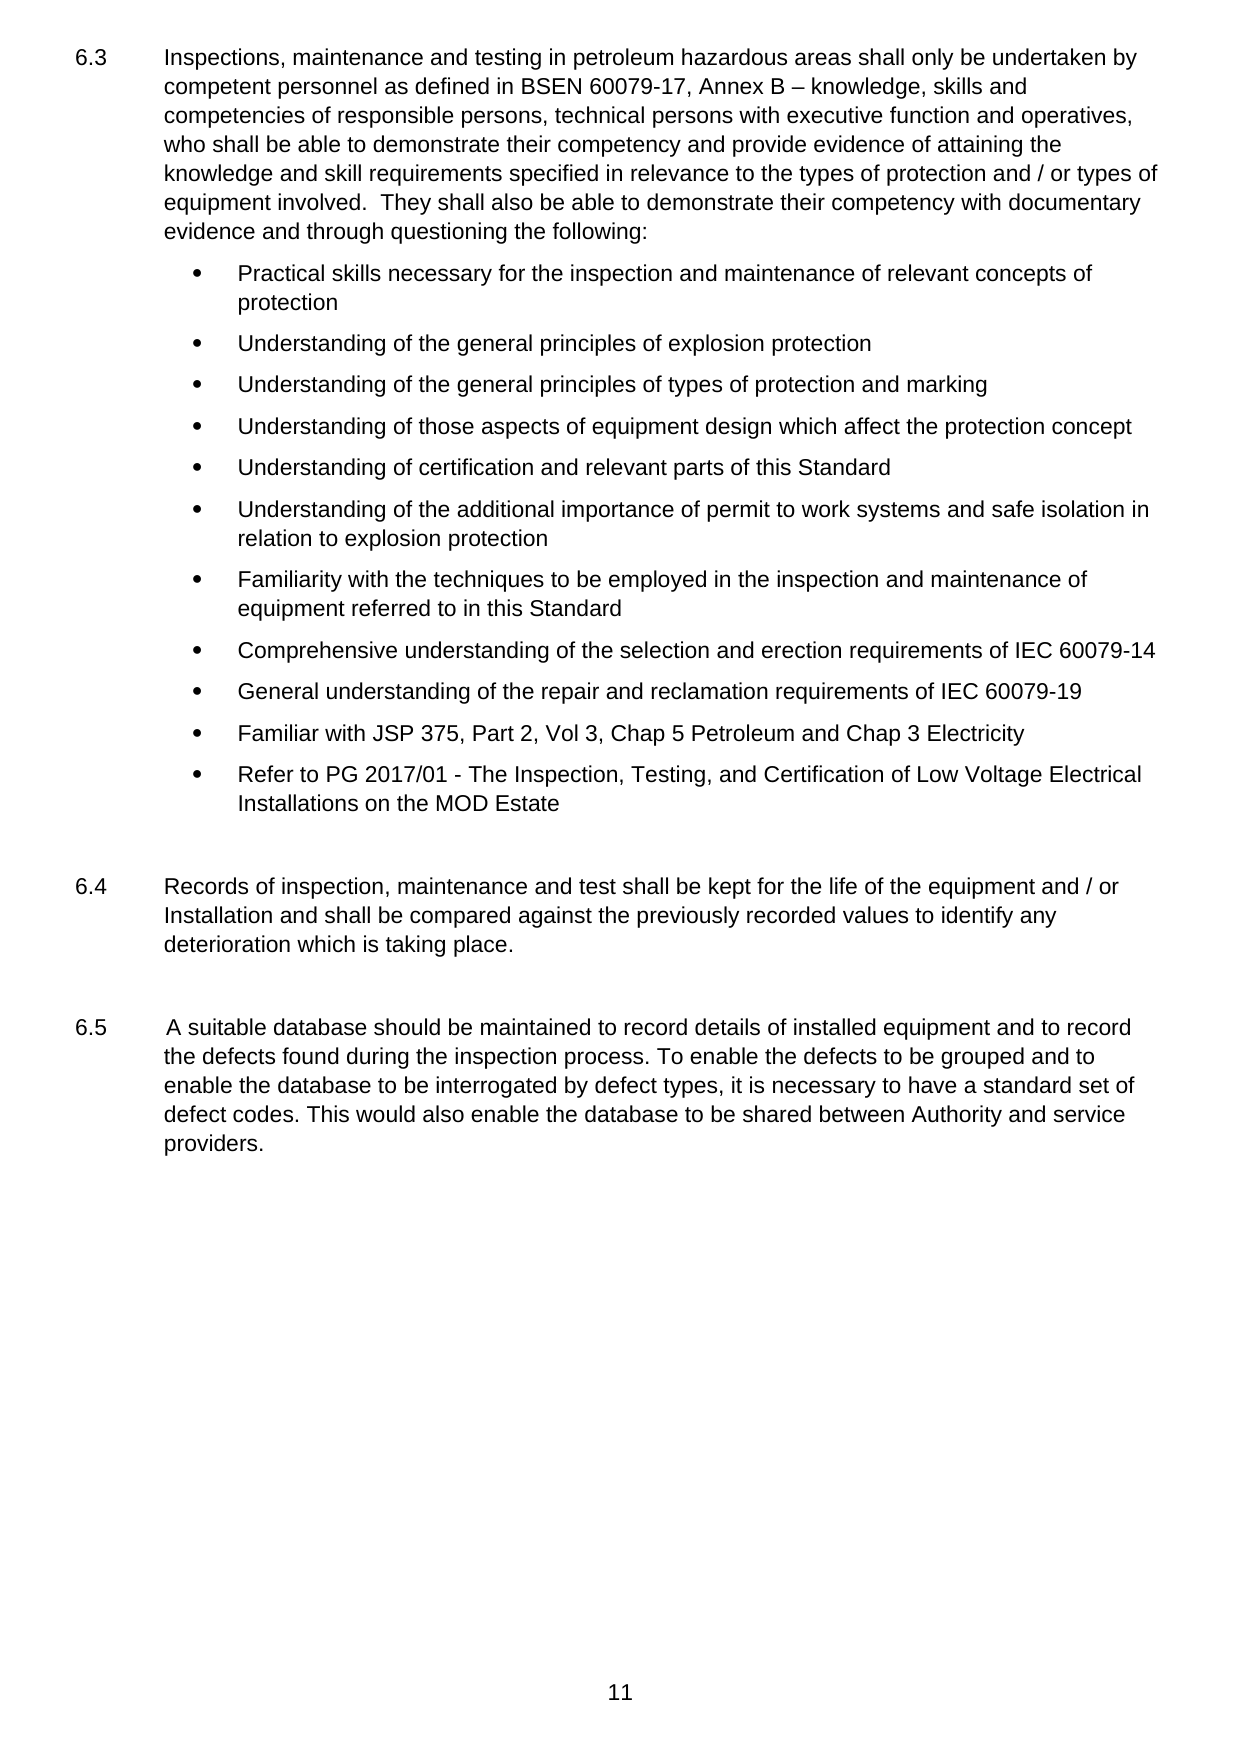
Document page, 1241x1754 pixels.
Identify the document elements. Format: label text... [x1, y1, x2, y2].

list Understanding of certification and relevant parts of this Standard [193, 454, 1165, 481]
list Familiar with JSP 375, Part 2, Vol 3, Chap 5 Petroleum and Chap 3 Electricity [193, 719, 1165, 746]
list Understanding of the general principles of explosion protection [193, 330, 1165, 356]
list Comprehensive understanding of the selection and erection requirements of IEC 60079-14 [193, 637, 1165, 663]
list Familiarity with the techniques to be employed in the inspection and maintenance of equipment referred to in this Standard [193, 566, 1165, 621]
list A suitable database should be maintained to record details of installed equipment and to record the defects found during the inspection process. To enable the defects to be grouped and to enable the database to be interrogated by defect types, it is necessary to have a standard set of defect codes. This would also enable the database to be shared between Authority and service providers. [75, 1014, 1165, 1156]
list General understanding of the repair and reclamation requirements of IEC 60079-19 [193, 678, 1165, 704]
list Understanding of those aspects of equipment design which affect the protection concept [193, 413, 1165, 439]
list Understanding of the additional importance of permit to work systems and safe isolation in relation to explosion protection [193, 496, 1165, 551]
list Understanding of the general principles of types of protection and marking [193, 371, 1165, 398]
list Records of inspection, maintenance and test shall be kept for the life of the equipment and / or Installation and shall be compared against the previously recorded values to identify any deterioration which is taking place. [75, 873, 1165, 957]
list Refer to PG 2017/01 - The Inspection, Testing, and Certification of Low Voltage Electrical Installations on the MOD Estate [193, 761, 1165, 816]
list Practical skills necessary for the inspection and maintenance of relevant concepts of protection [193, 259, 1165, 315]
list Inspections, maintenance and testing in petroleum hazardous areas shall only be undertaken by competent personnel as defined in BSEN 60079-17, Annex B – knowledge, skills and competencies of responsible persons, technical persons with executive function and operatives, who shall be able to demonstrate their competency and provide evidence of attaining the knowledge and skill requirements specified in relevance to the types of protection and / or types of equipment involved. They shall also be able to demonstrate their competency with documentary evidence and through questioning the following: [75, 44, 1165, 244]
